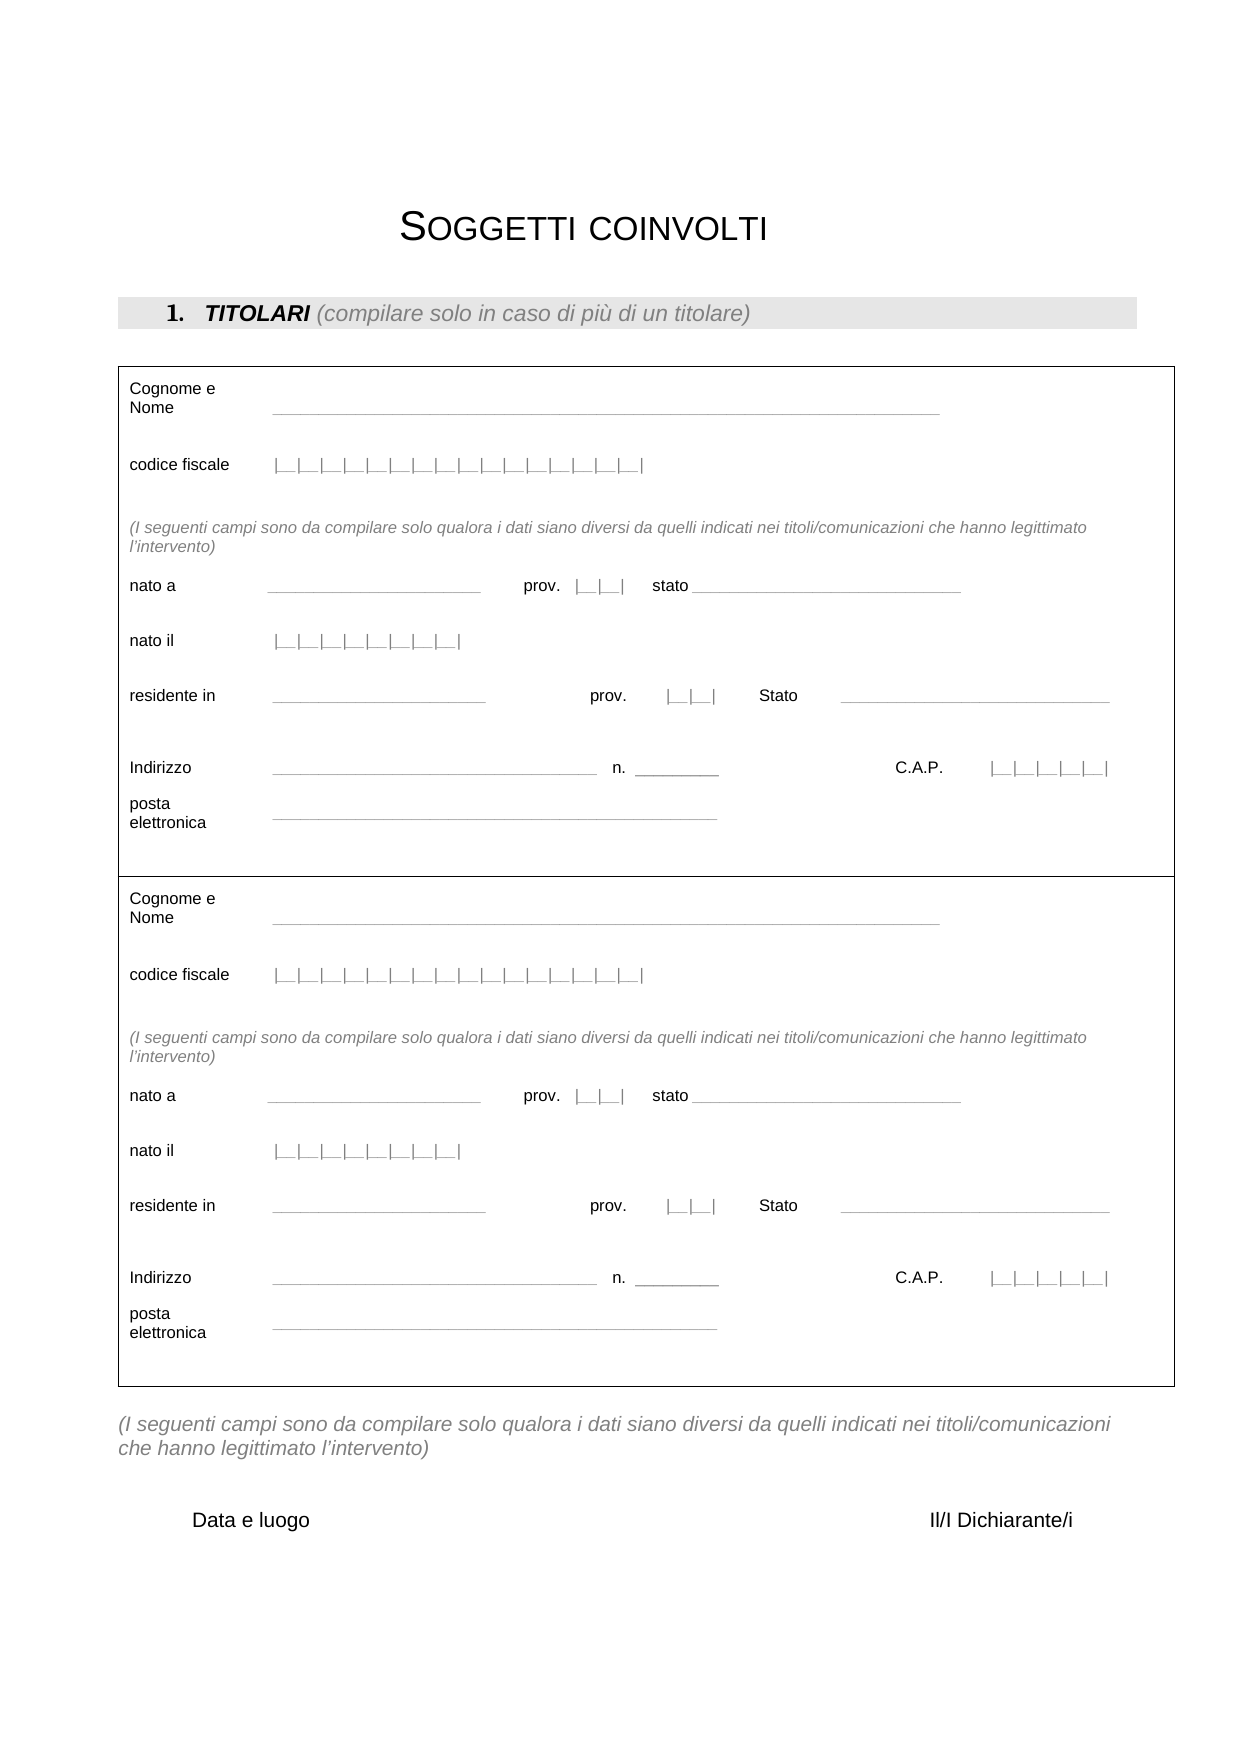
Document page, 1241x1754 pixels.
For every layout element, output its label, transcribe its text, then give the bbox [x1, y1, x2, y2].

table_cell Stato [748, 1160, 831, 1215]
table_cell [654, 595, 748, 650]
table_cell [748, 1105, 831, 1160]
table_cell codice fiscale [119, 417, 262, 474]
table_cell residente in [119, 650, 262, 705]
table_cell |__|__| [654, 1160, 748, 1215]
table_header Cognome e Nome [119, 367, 262, 417]
table_cell [831, 849, 1174, 876]
table_cell ________________________________________________________________________ [262, 877, 1174, 927]
text Data e luogo Il/I Dichiarante/i [118, 1507, 1122, 1531]
table_cell [579, 595, 654, 650]
table_cell |__|__|__|__|__|__|__|__|__|__|__|__|__|__|__|__| [262, 417, 1174, 474]
table_cell posta elettronica [119, 1287, 262, 1358]
table_cell [831, 1359, 1174, 1386]
table_cell [831, 777, 1174, 848]
table_cell [831, 1105, 1174, 1160]
table_cell [748, 595, 831, 650]
table_cell (I seguenti campi sono da compilare solo qualora i dati siano diversi da quelli indicati nei titoli/comunicazioni che hanno legittimato l’intervento) nato a _______________________ prov. |__|__| stato _____________________________ [119, 474, 1174, 594]
table_cell _______________________ [262, 650, 578, 705]
table_cell ________________________________________________ [262, 1287, 831, 1358]
table_cell Indirizzo [119, 705, 262, 777]
table_cell [831, 1287, 1174, 1358]
table_cell _______________________ [262, 1160, 578, 1215]
table_cell _____________________________ [831, 650, 1174, 705]
table_cell prov. [579, 650, 654, 705]
table_cell [119, 849, 262, 876]
table_cell C.A.P. |__|__|__|__|__| [831, 705, 1174, 777]
table_cell [119, 1359, 262, 1386]
table_cell codice fiscale [119, 927, 262, 984]
table_cell _____________________________ [831, 1160, 1174, 1215]
table_cell ________________________________________________ [262, 777, 831, 848]
table_cell (I seguenti campi sono da compilare solo qualora i dati siano diversi da quelli indicati nei titoli/comunicazioni che hanno legittimato l’intervento) nato a _______________________ prov. |__|__| stato _____________________________ [119, 984, 1174, 1104]
table_cell ___________________________________ n. _________ [262, 1215, 831, 1287]
table_header TITOLARI (compilare solo in caso di più di un titolare) [118, 297, 1137, 329]
table_cell [831, 595, 1174, 650]
table_cell |__|__| [654, 650, 748, 705]
table_cell |__|__|__|__|__|__|__|__| [262, 595, 578, 650]
table_cell [579, 1105, 654, 1160]
table_cell prov. [579, 1160, 654, 1215]
table_cell Indirizzo [119, 1215, 262, 1287]
table_cell ___________________________________ n. _________ [262, 705, 831, 777]
table_cell Stato [748, 650, 831, 705]
table_cell posta elettronica [119, 777, 262, 848]
text Soggetti coinvolti [118, 201, 1122, 249]
table_cell |__|__|__|__|__|__|__|__|__|__|__|__|__|__|__|__| [262, 927, 1174, 984]
table_cell [262, 849, 831, 876]
table_cell |__|__|__|__|__|__|__|__| [262, 1105, 578, 1160]
table_cell Cognome e Nome [119, 877, 262, 927]
text (I seguenti campi sono da compilare solo qualora i dati siano diversi da quelli indicati nei titoli/comunicazioni che hanno legittimato l’intervento) [118, 1412, 1122, 1459]
table_header ________________________________________________________________________ [262, 367, 1174, 417]
table_cell [654, 1105, 748, 1160]
table_cell residente in [119, 1160, 262, 1215]
table_cell C.A.P. |__|__|__|__|__| [831, 1215, 1174, 1287]
table_cell nato il [119, 1105, 262, 1160]
table_cell nato il [119, 595, 262, 650]
table_cell [262, 1359, 831, 1386]
